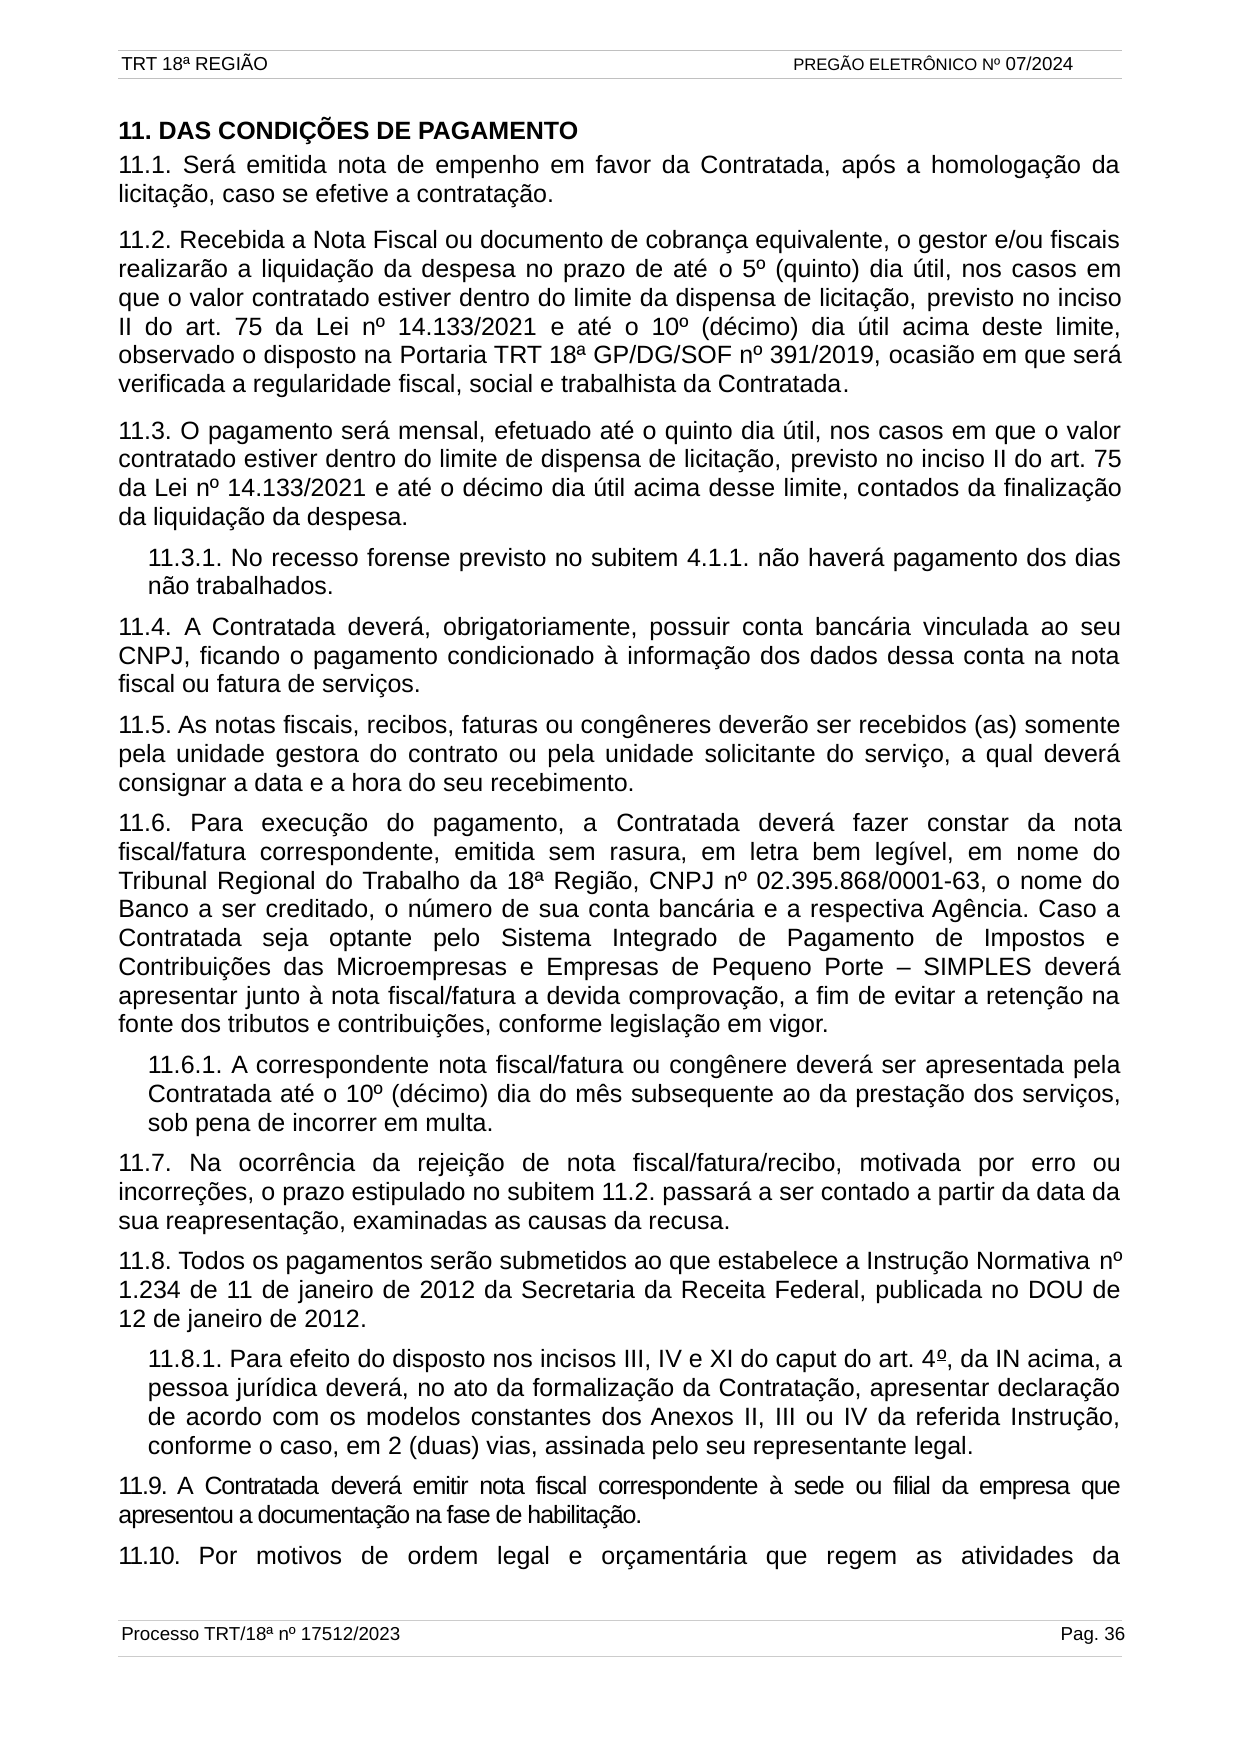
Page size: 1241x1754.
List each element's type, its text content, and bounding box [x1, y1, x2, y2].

text 11.10. Por motivos de ordem legal e orçamentária que regem as atividades da [118, 1541, 1122, 1569]
text 11.6.1. A correspondente nota fiscal/fatura ou congênere deverá ser apresentada pela Contratada até o 10º (décimo) dia do mês subsequente ao da prestação dos serviços, sob pena de incorrer em multa. [148, 1050, 1122, 1136]
text 11.9. A Contratada deverá emitir nota fiscal correspondente à sede ou filial da empresa que apresentou a documentação na fase de habilitação. [118, 1471, 1122, 1529]
text 11.4. A Contratada deverá, obrigatoriamente, possuir conta bancária vinculada ao seu CNPJ, ficando o pagamento condicionado à informação dos dados dessa conta na nota fiscal ou fatura de serviços. [118, 612, 1122, 698]
text 11.1. Será emitida nota de empenho em favor da Contratada, após a homologação da licitação, caso se efetive a contratação. [118, 150, 1122, 208]
text 11.7. Na ocorrência da rejeição de nota fiscal/fatura/recibo, motivada por erro ou incorreções, o prazo estipulado no subitem 11.2. passará a ser contado a partir da data da sua reapresentação, examinadas as causas da recusa. [118, 1148, 1122, 1234]
text 11.2. Recebida a Nota Fiscal ou documento de cobrança equivalente, o gestor e/ou fiscais realizarão a liquidação da despesa no prazo de até o 5º (quinto) dia útil, nos casos em que o valor contratado estiver dentro do limite da dispensa de licitação, previsto no inciso II do art. 75 da Lei nº 14.133/2021 e até o 10º (décimo) dia útil acima deste limite, observado o disposto na Portaria TRT 18ª GP/DG/SOF nº 391/2019, ocasião em que será verificada a regularidade fiscal, social e trabalhista da Contratada. [118, 226, 1122, 398]
text 11.5. As notas fiscais, recibos, faturas ou congêneres deverão ser recebidos (as) somente pela unidade gestora do contrato ou pela unidade solicitante do serviço, a qual deverá consignar a data e a hora do seu recebimento. [118, 710, 1122, 796]
text 11.8.1. Para efeito do disposto nos incisos III, IV e XI do caput do art. 4º, da IN acima, a pessoa jurídica deverá, no ato da formalização da Contratação, apresentar declaração de acordo com os modelos constantes dos Anexos II, III ou IV da referida Instrução, conforme o caso, em 2 (duas) vias, assinada pelo seu representante legal. [148, 1344, 1122, 1459]
text 11.3. O pagamento será mensal, efetuado até o quinto dia útil, nos casos em que o valor contratado estiver dentro do limite de dispensa de licitação, previsto no inciso II do art. 75 da Lei nº 14.133/2021 e até o décimo dia útil acima desse limite, contados da finalização da liquidação da despesa. [118, 416, 1122, 531]
text 11. DAS CONDIÇÕES DE PAGAMENTO [118, 116, 1122, 144]
text 11.8. Todos os pagamentos serão submetidos ao que estabelece a Instrução Normativa nº 1.234 de 11 de janeiro de 2012 da Secretaria da Receita Federal, publicada no DOU de 12 de janeiro de 2012. [118, 1246, 1122, 1333]
text 11.3.1. No recesso forense previsto no subitem 4.1.1. não haverá pagamento dos dias não trabalhados. [148, 543, 1122, 600]
text 11.6. Para execução do pagamento, a Contratada deverá fazer constar da nota fiscal/fatura correspondente, emitida sem rasura, em letra bem legível, em nome do Tribunal Regional do Trabalho da 18ª Região, CNPJ nº 02.395.868/0001-63, o nome do Banco a ser creditado, o número de sua conta bancária e a respectiva Agência. Caso a Contratada seja optante pelo Sistema Integrado de Pagamento de Impostos e Contribuições das Microempresas e Empresas de Pequeno Porte – SIMPLES deverá apresentar junto à nota fiscal/fatura a devida comprovação, a fim de evitar a retenção na fonte dos tributos e contribuições, conforme legislação em vigor. [118, 808, 1122, 1038]
